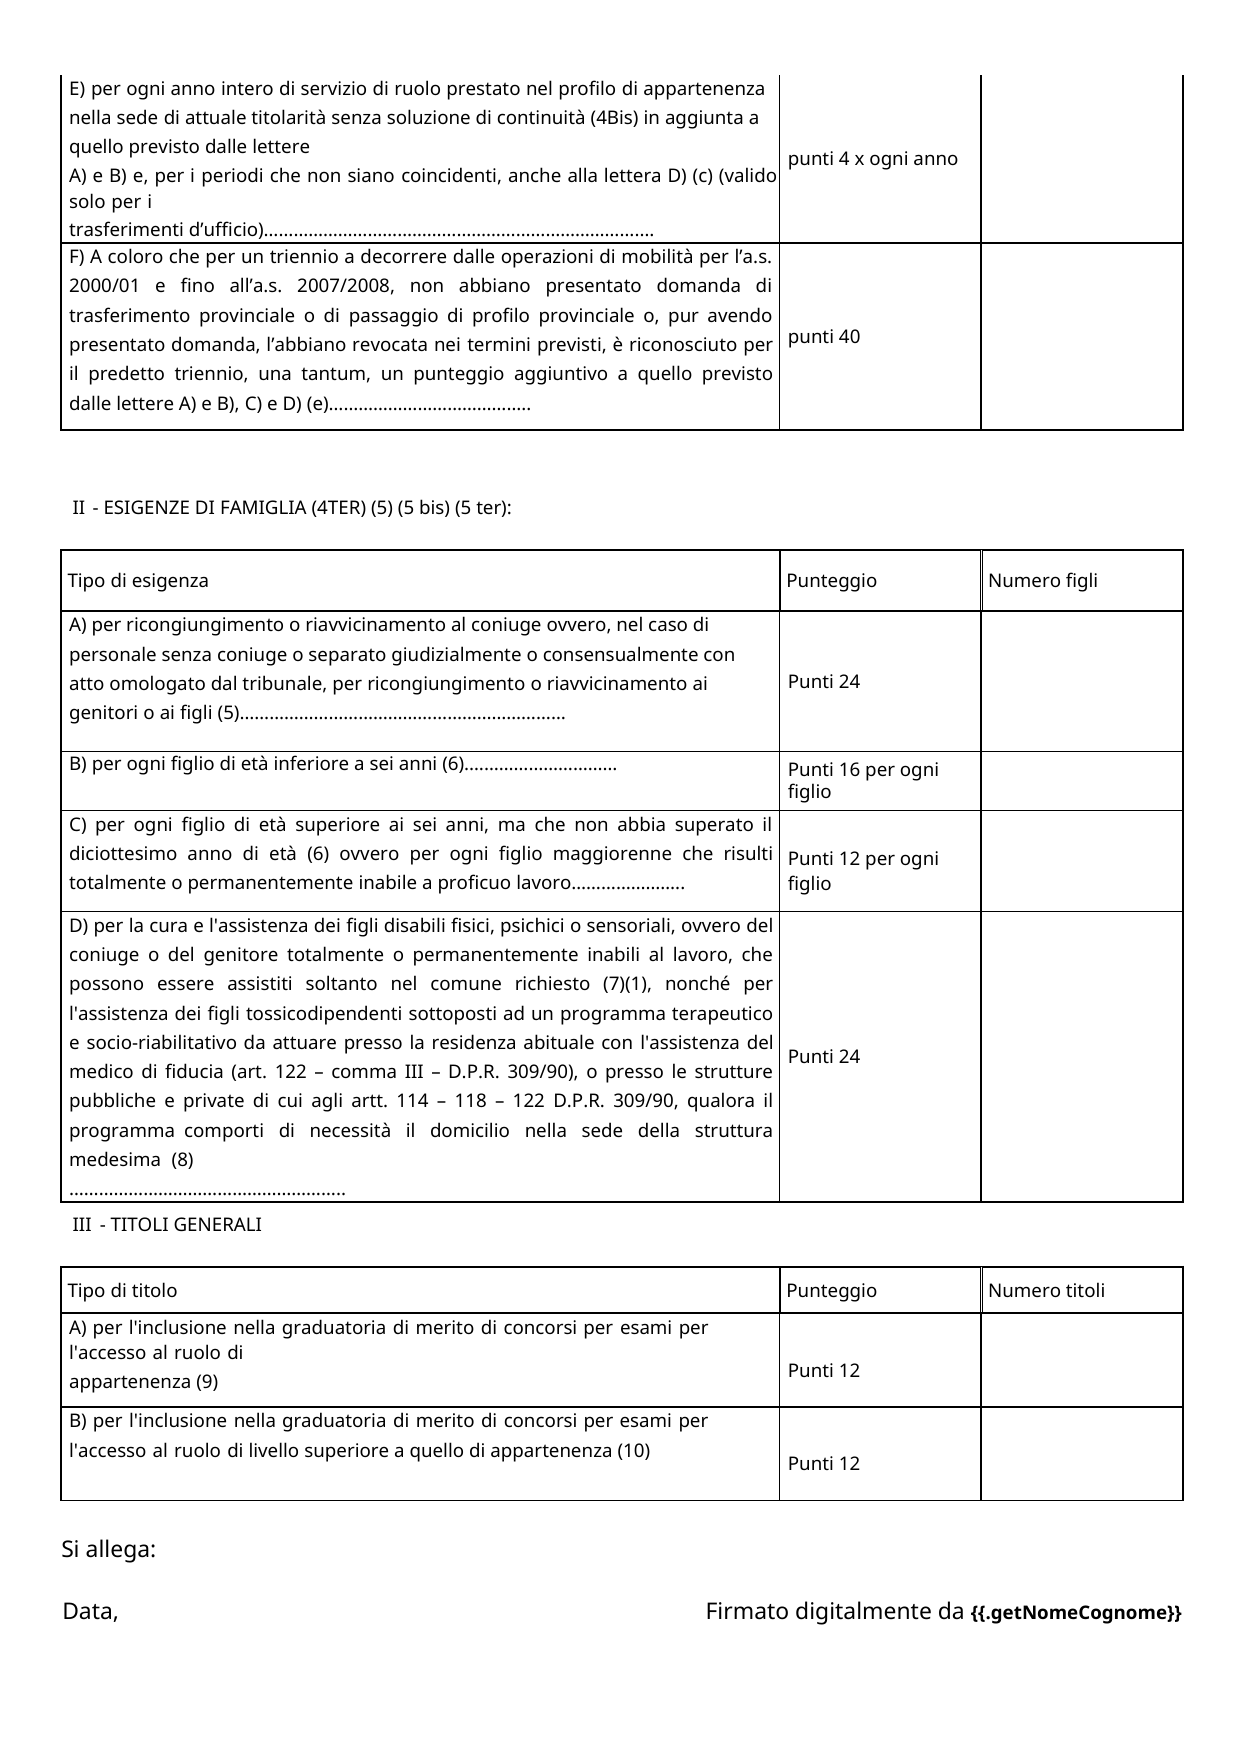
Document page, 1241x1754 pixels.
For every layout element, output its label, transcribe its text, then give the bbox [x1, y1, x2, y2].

table_header Data, [61, 1595, 486, 1626]
table_cell Punti 16 per ogni figlio [780, 752, 980, 809]
table_cell [982, 612, 1182, 751]
table_header Tipo di esigenza [62, 551, 779, 610]
table_cell A) per l'inclusione nella graduatoria di merito di concorsi per esami per l'accesso al ruolo di appartenenza (9) [62, 1314, 779, 1406]
table_cell D) per la cura e l'assistenza dei figli disabili fisici, psichici o sensoriali, ovvero del coniuge o del genitore totalmente o permanentemente inabili al lavoro, che possono essere assistiti soltanto nel comune richiesto (7)(1), nonché per l'assistenza dei figli tossicodipendenti sottoposti ad un programma terapeutico e socio-riabilitativo da attuare presso la residenza abituale con l'assistenza del medico di fiducia (art. 122 – comma III – D.P.R. 309/90), o presso le strutture pubbliche e private di cui agli artt. 114 – 118 – 122 D.P.R. 309/90, qualora il programma comporti di necessità il domicilio nella sede della struttura medesima (8) ……………………………………………….. [62, 912, 779, 1201]
table_cell Punti 24 [780, 912, 980, 1201]
table_header E) per ogni anno intero di servizio di ruolo prestato nel profilo di appartenenza nella sede di attuale titolarità senza soluzione di continuità (4Bis) in aggiunta a quello previsto dalle lettere A) e B) e, per i periodi che non siano coincidenti, anche alla lettera D) (c) (valido solo per i trasferimenti d’ufficio)………………………………………………………………….… [62, 75, 779, 242]
table_cell C) per ogni figlio di età superiore ai sei anni, ma che non abbia superato il diciottesimo anno di età (6) ovvero per ogni figlio maggiorenne che risulti totalmente o permanentemente inabile a proficuo lavoro………………….. [62, 811, 779, 911]
table_header Punteggio [781, 551, 980, 610]
table_cell [982, 1408, 1182, 1500]
table_cell [982, 752, 1182, 809]
table_cell B) per ogni figlio di età inferiore a sei anni (6).………………………… [62, 752, 779, 809]
table_cell [982, 912, 1182, 1201]
table_cell [982, 811, 1182, 911]
text Si allega: [61, 1533, 1183, 1564]
table_cell Punti 12 per ogni figlio [780, 811, 980, 911]
table_header Punteggio [781, 1268, 980, 1312]
table_header Numero titoli [983, 1268, 1182, 1312]
table_cell Punti 24 [780, 612, 980, 751]
table_header Numero figli [983, 551, 1182, 610]
table_header Tipo di titolo [62, 1268, 779, 1312]
table_cell punti 40 [780, 244, 980, 429]
table_header Firmato digitalmente da {{.getNomeCognome}} [486, 1595, 1183, 1626]
table_cell F) A coloro che per un triennio a decorrere dalle operazioni di mobilità per l’a.s. 2000/01 e fino all’a.s. 2007/2008, non abbiano presentato domanda di trasferimento provinciale o di passaggio di profilo provinciale o, pur avendo presentato domanda, l’abbiano revocata nei termini previsti, è riconosciuto per il predetto triennio, una tantum, un punteggio aggiuntivo a quello previsto dalle lettere A) e B), C) e D) (e)………………………………….. [62, 244, 779, 429]
table_header [982, 75, 1182, 242]
table_cell [982, 244, 1182, 429]
table_cell Punti 12 [780, 1314, 980, 1406]
list - TITOLI GENERALI [72, 1211, 1183, 1237]
table_cell [982, 1314, 1182, 1406]
table_cell Punti 12 [780, 1408, 980, 1500]
table_cell A) per ricongiungimento o riavvicinamento al coniuge ovvero, nel caso di personale senza coniuge o separato giudizialmente o consensualmente con atto omologato dal tribunale, per ricongiungimento o riavvicinamento ai genitori o ai figli (5)………………………………………………………… [62, 612, 779, 751]
table_header punti 4 x ogni anno [780, 75, 980, 242]
table_cell B) per l'inclusione nella graduatoria di merito di concorsi per esami per l'accesso al ruolo di livello superiore a quello di appartenenza (10) [62, 1408, 779, 1500]
list - ESIGENZE DI FAMIGLIA (4TER) (5) (5 bis) (5 ter): [72, 494, 1183, 520]
